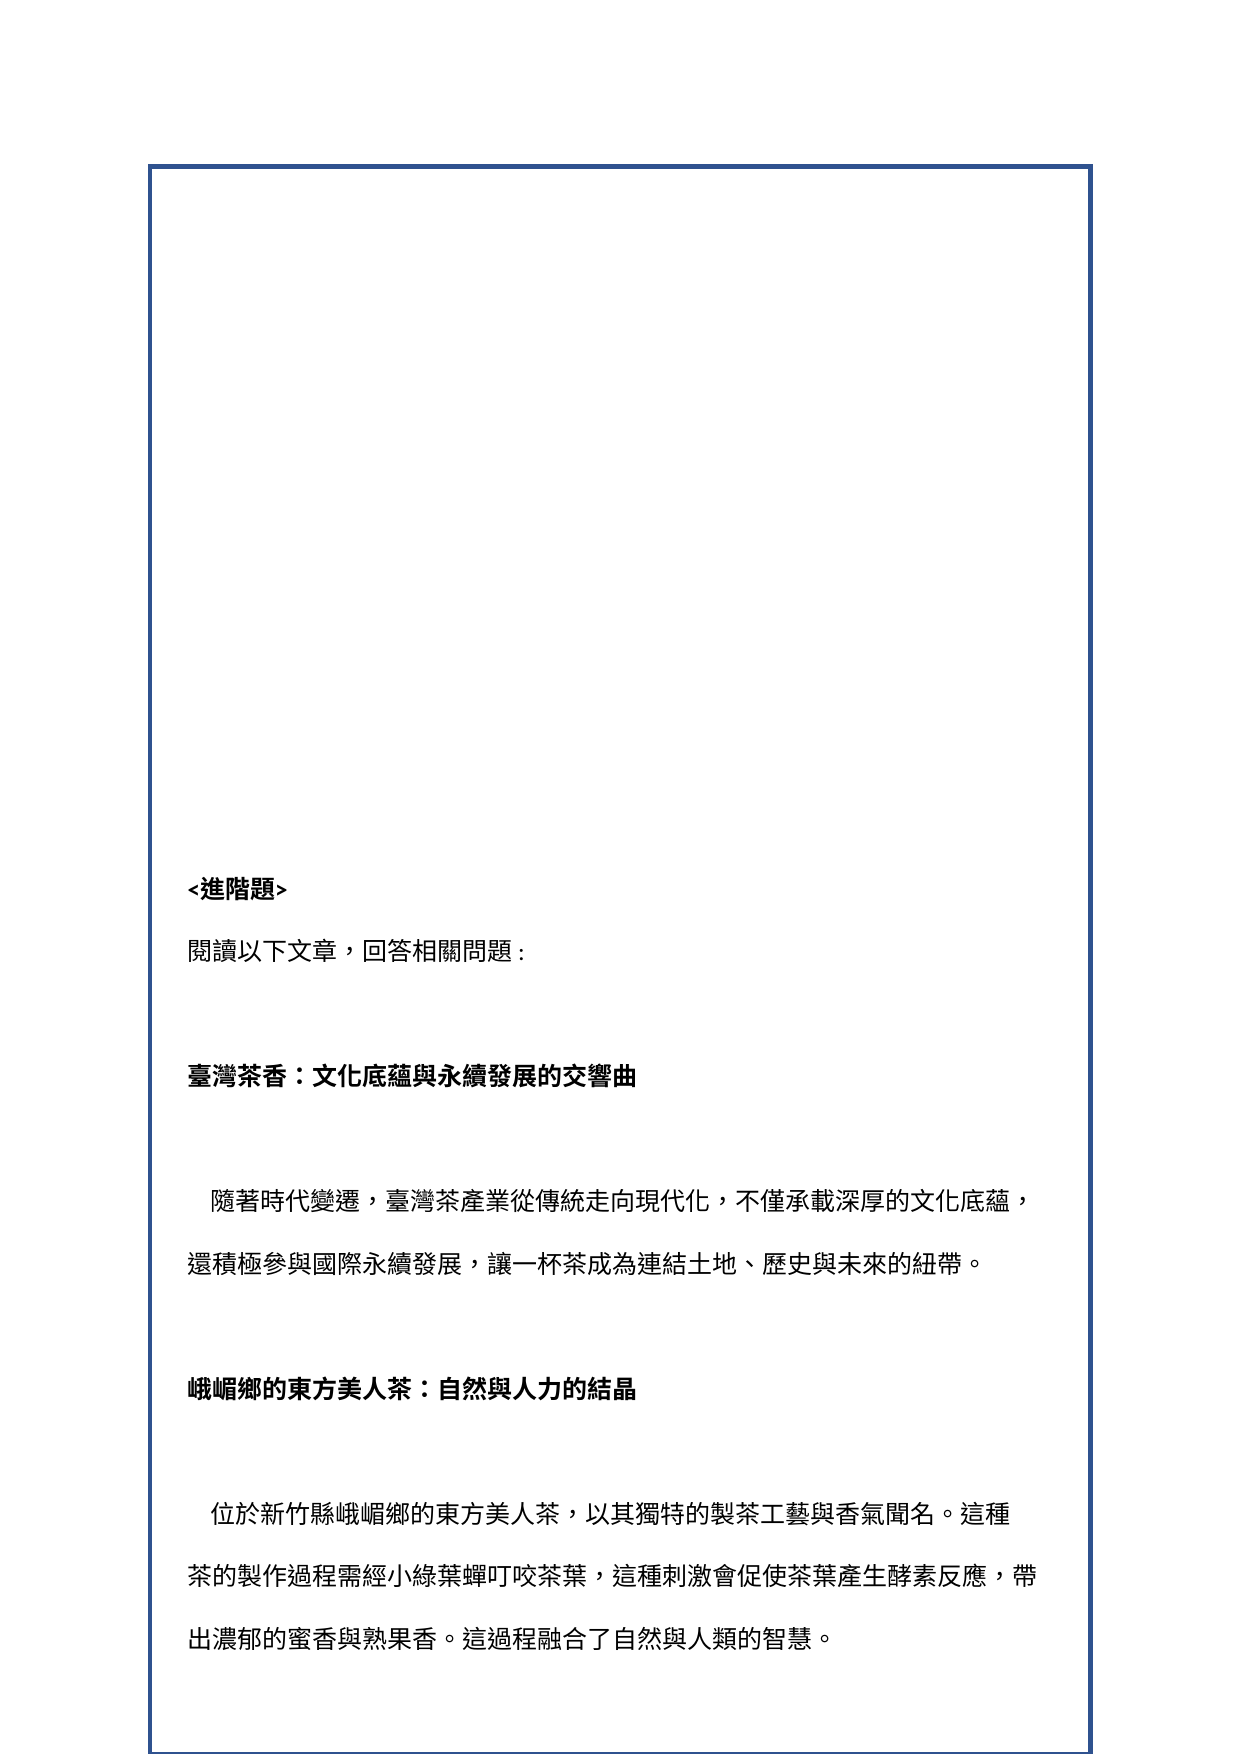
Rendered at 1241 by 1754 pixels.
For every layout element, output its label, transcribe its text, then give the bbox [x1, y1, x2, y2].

text 閱讀以下文章，回答相關問題 : [187, 908, 1053, 971]
text <進階題> [187, 846, 1053, 908]
text 位於新竹縣峨嵋鄉的東方美人茶，以其獨特的製茶工藝與香氣聞名。這種 [187, 1471, 1053, 1533]
text 隨著時代變遷，臺灣茶產業從傳統走向現代化，不僅承載深厚的文化底蘊，還積極參與國際永續發展，讓一杯茶成為連結土地、歷史與未來的紐帶。 [187, 1096, 1053, 1283]
text 茶的製作過程需經小綠葉蟬叮咬茶葉，這種刺激會促使茶葉產生酵素反應，帶出濃郁的蜜香與熟果香。這過程融合了自然與人類的智慧。 [187, 1533, 1053, 1658]
text 峨嵋鄉的東方美人茶：自然與人力的結晶 [187, 1346, 1053, 1408]
text 臺灣茶香：文化底蘊與永續發展的交響曲 [187, 1033, 1053, 1096]
